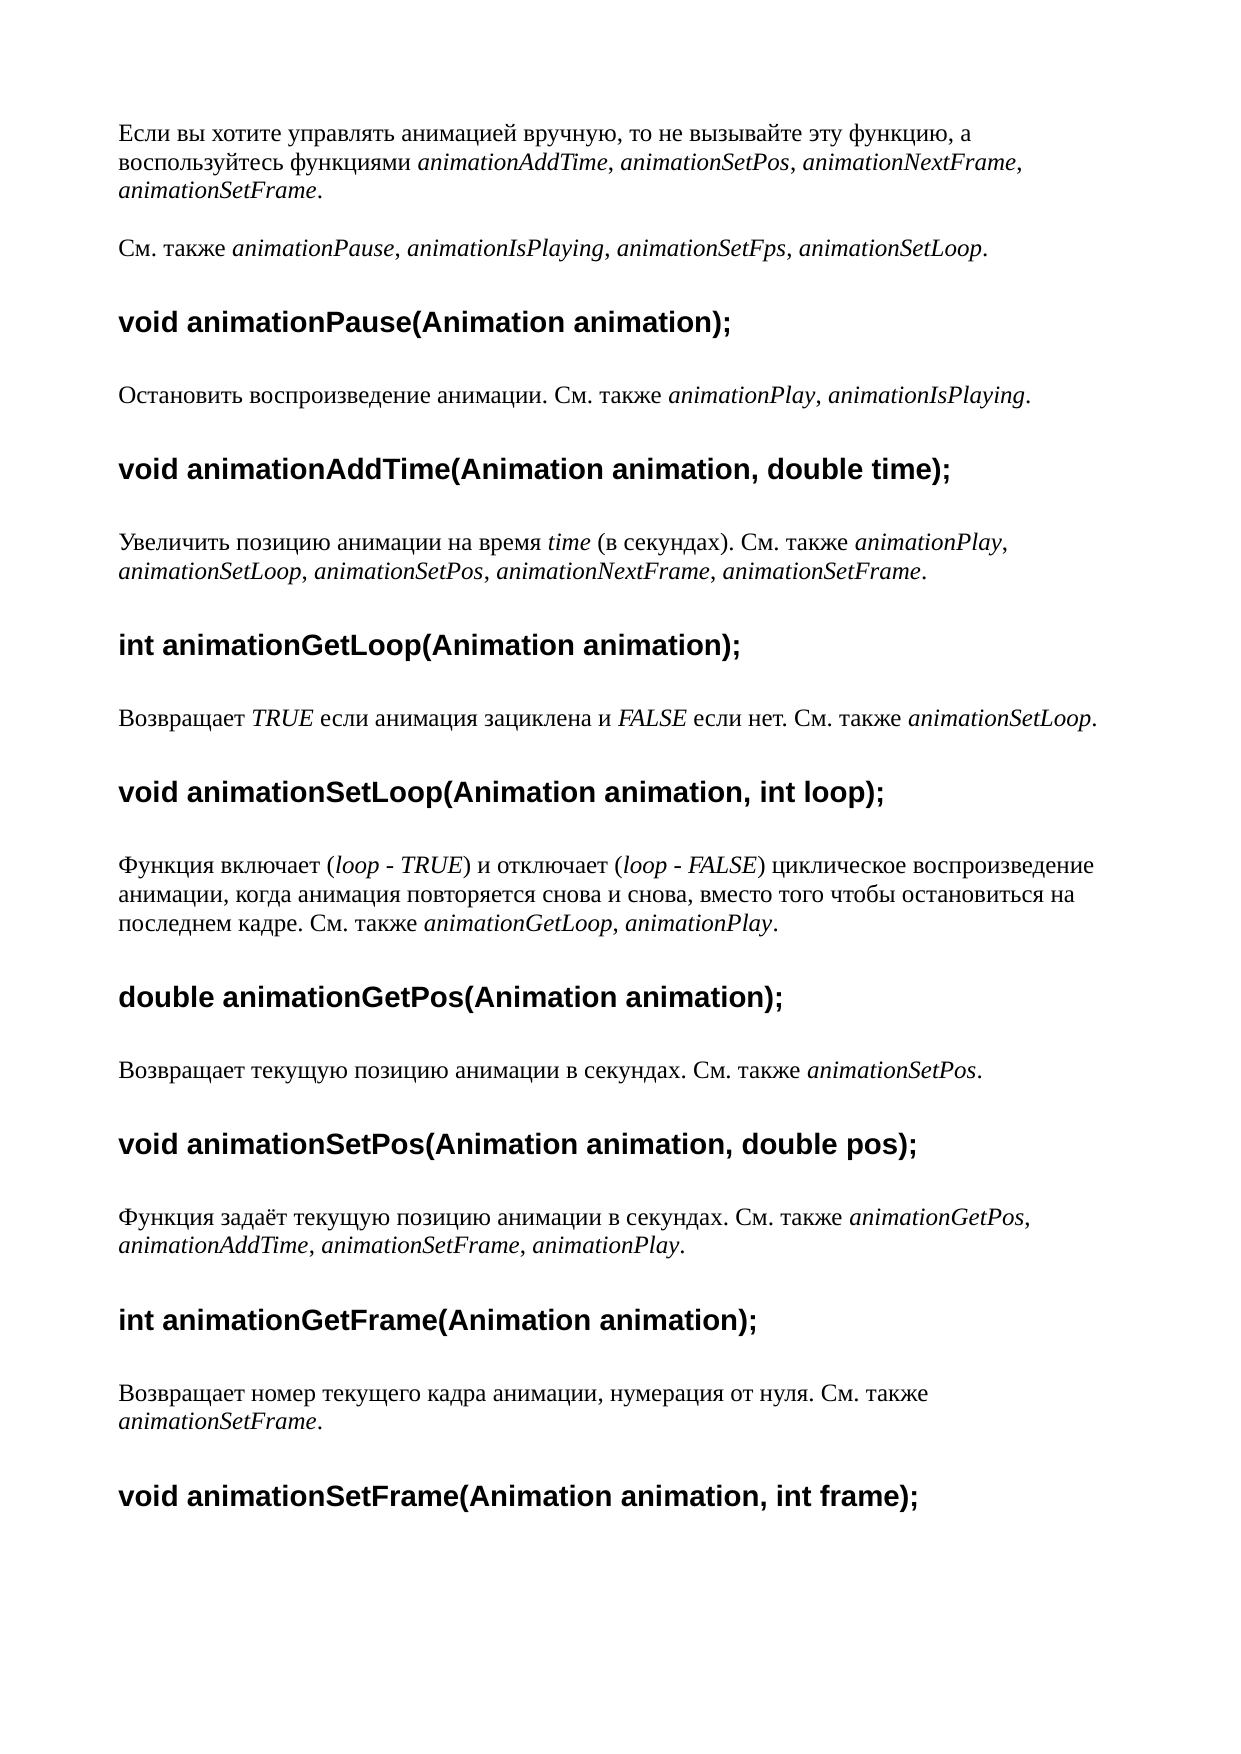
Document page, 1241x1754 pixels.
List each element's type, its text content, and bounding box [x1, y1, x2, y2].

text Увеличить позицию анимации на время time (в секундах). См. также animationPlay, animationSetLoop, animationSetPos, animationNextFrame, animationSetFrame. [118, 527, 1122, 585]
subtitle void animationSetFrame(Animation animation, int frame); [118, 1478, 1122, 1512]
subtitle void animationSetLoop(Animation animation, int loop); [118, 775, 1122, 809]
subtitle void animationSetPos(Animation animation, double pos); [118, 1127, 1122, 1161]
subtitle int animationGetFrame(Animation animation); [118, 1303, 1122, 1336]
subtitle double animationGetPos(Animation animation); [118, 980, 1122, 1013]
text Возвращает номер текущего кадра анимации, нумерация от нуля. См. также animationSetFrame. [118, 1378, 1122, 1435]
text Функция задаёт текущую позицию анимации в секундах. См. также animationGetPos, animationAddTime, animationSetFrame, animationPlay. [118, 1202, 1122, 1259]
subtitle void animationAddTime(Animation animation, double time); [118, 452, 1122, 486]
subtitle int animationGetLoop(Animation animation); [118, 628, 1122, 662]
subtitle void animationPause(Animation animation); [118, 305, 1122, 339]
text Возвращает текущую позицию анимации в секундах. См. также animationSetPos. [118, 1055, 1122, 1083]
text Если вы хотите управлять анимацией вручную, то не вызывайте эту функцию, а воспользуйтесь функциями animationAddTime, animationSetPos, animationNextFrame, animationSetFrame. [118, 118, 1122, 204]
text Функция включает (loop - TRUE) и отключает (loop - FALSE) циклическое воспроизведение анимации, когда анимация повторяется снова и снова, вместо того чтобы остановиться на последнем кадре. См. также animationGetLoop, animationPlay. [118, 850, 1122, 936]
text Возвращает TRUE если анимация зациклена и FALSE если нет. См. также animationSetLoop. [118, 703, 1122, 732]
text См. также animationPause, animationIsPlaying, animationSetFps, animationSetLoop. [118, 233, 1122, 262]
text Остановить воспроизведение анимации. См. также animationPlay, animationIsPlaying. [118, 380, 1122, 409]
